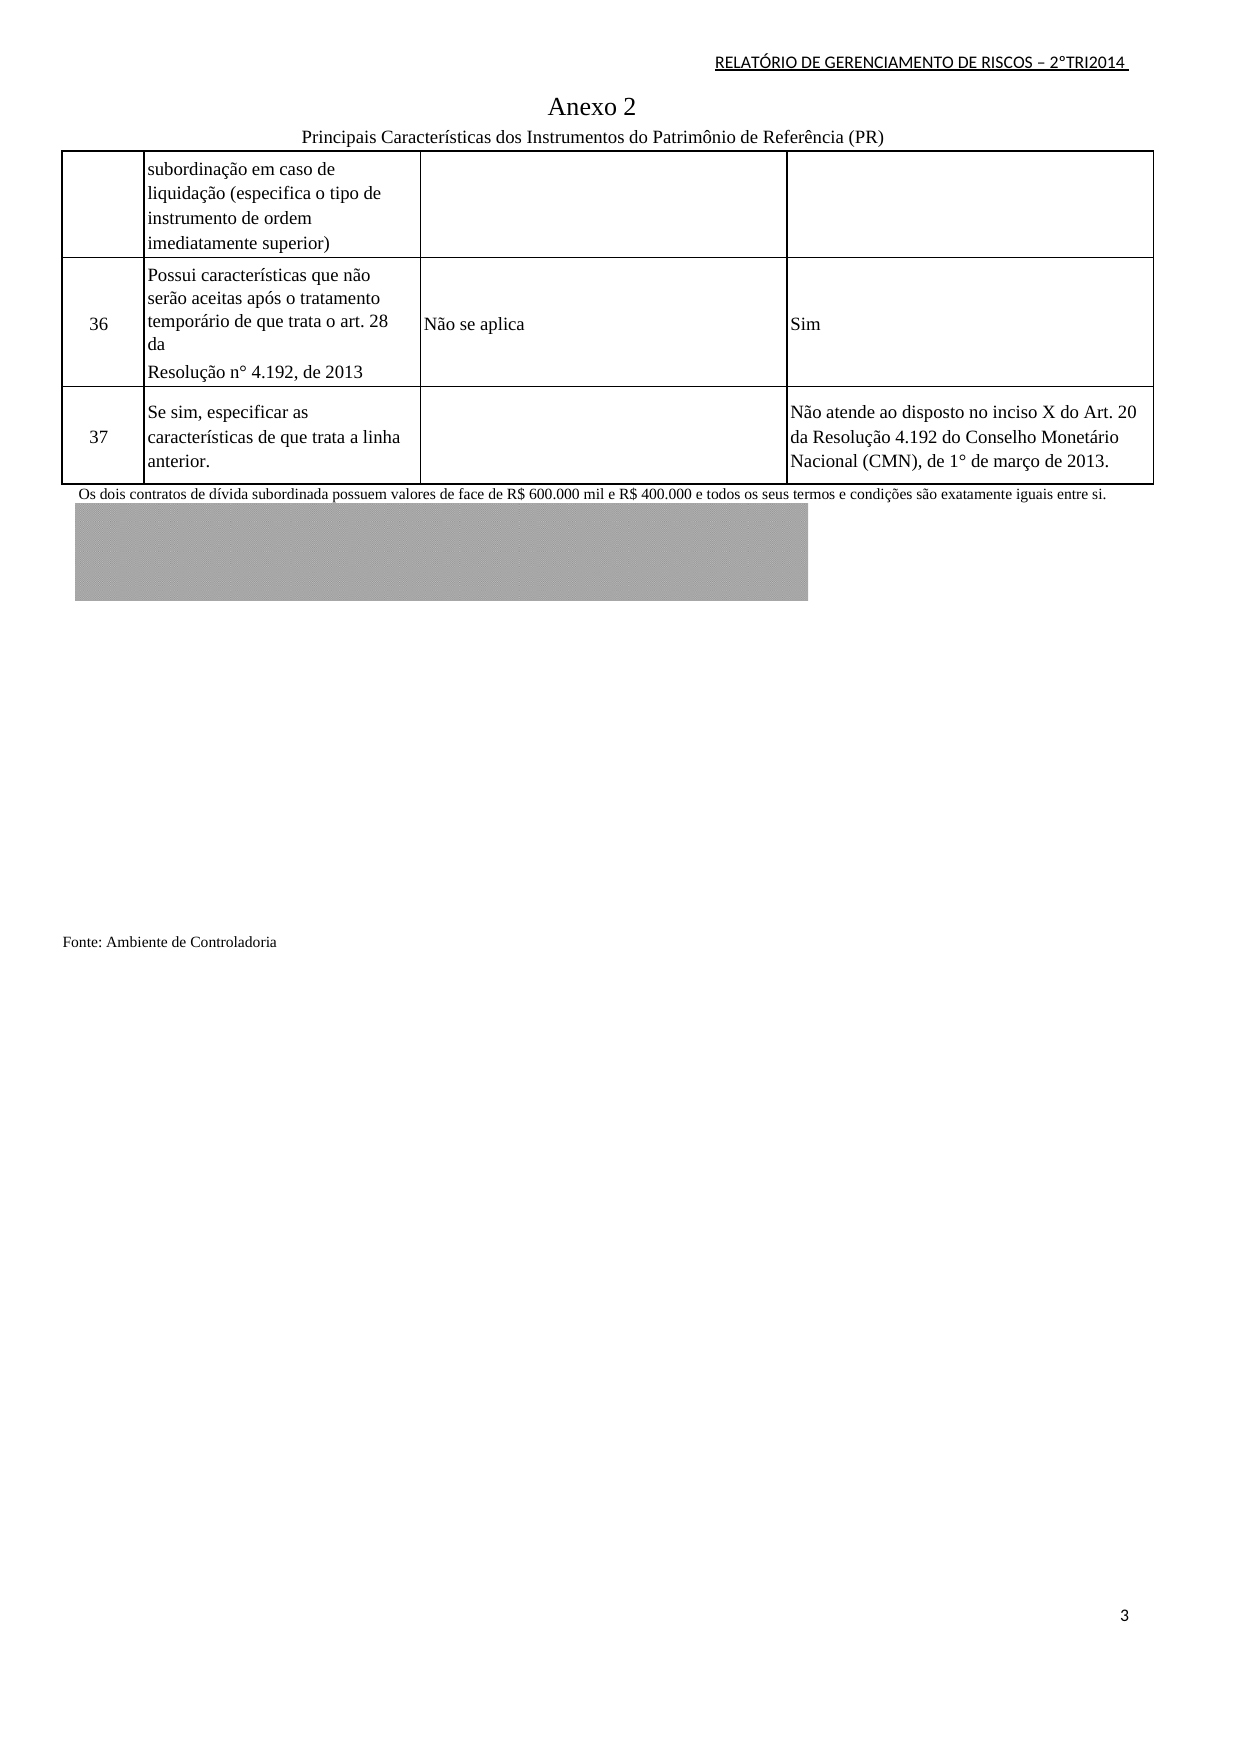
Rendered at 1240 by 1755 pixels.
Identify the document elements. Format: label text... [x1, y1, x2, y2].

table_cell [788, 152, 1153, 257]
text Os dois contratos de dívida subordinada possuem valores de face de R$ 600.000 mil e R$ 400.000 e todos os seus termos e condições são exatamente iguais entre si. [74, 485, 1129, 924]
table_cell [421, 387, 786, 483]
table_cell Possui características que não serão aceitas após o tratamento temporário de que trata o art. 28 da Resolução n° 4.192, de 2013 [145, 258, 420, 386]
table_cell [421, 152, 786, 257]
table_cell Não se aplica [421, 258, 786, 386]
table_cell Sim [788, 258, 1153, 386]
table_cell subordinação em caso de liquidação (especifica o tipo de instrumento de ordem imediatamente superior) [145, 152, 420, 257]
table_cell Se sim, especificar as características de que trata a linha anterior. [145, 387, 420, 483]
table_cell [63, 152, 143, 257]
table_cell Não atende ao disposto no inciso X do Art. 20 da Resolução 4.192 do Conselho Monetário Nacional (CMN), de 1° de março de 2013. [788, 387, 1153, 483]
table_cell 37 [63, 387, 143, 483]
table_cell 36 [63, 258, 143, 386]
text Fonte: Ambiente de Controladoria [62, 933, 1129, 951]
